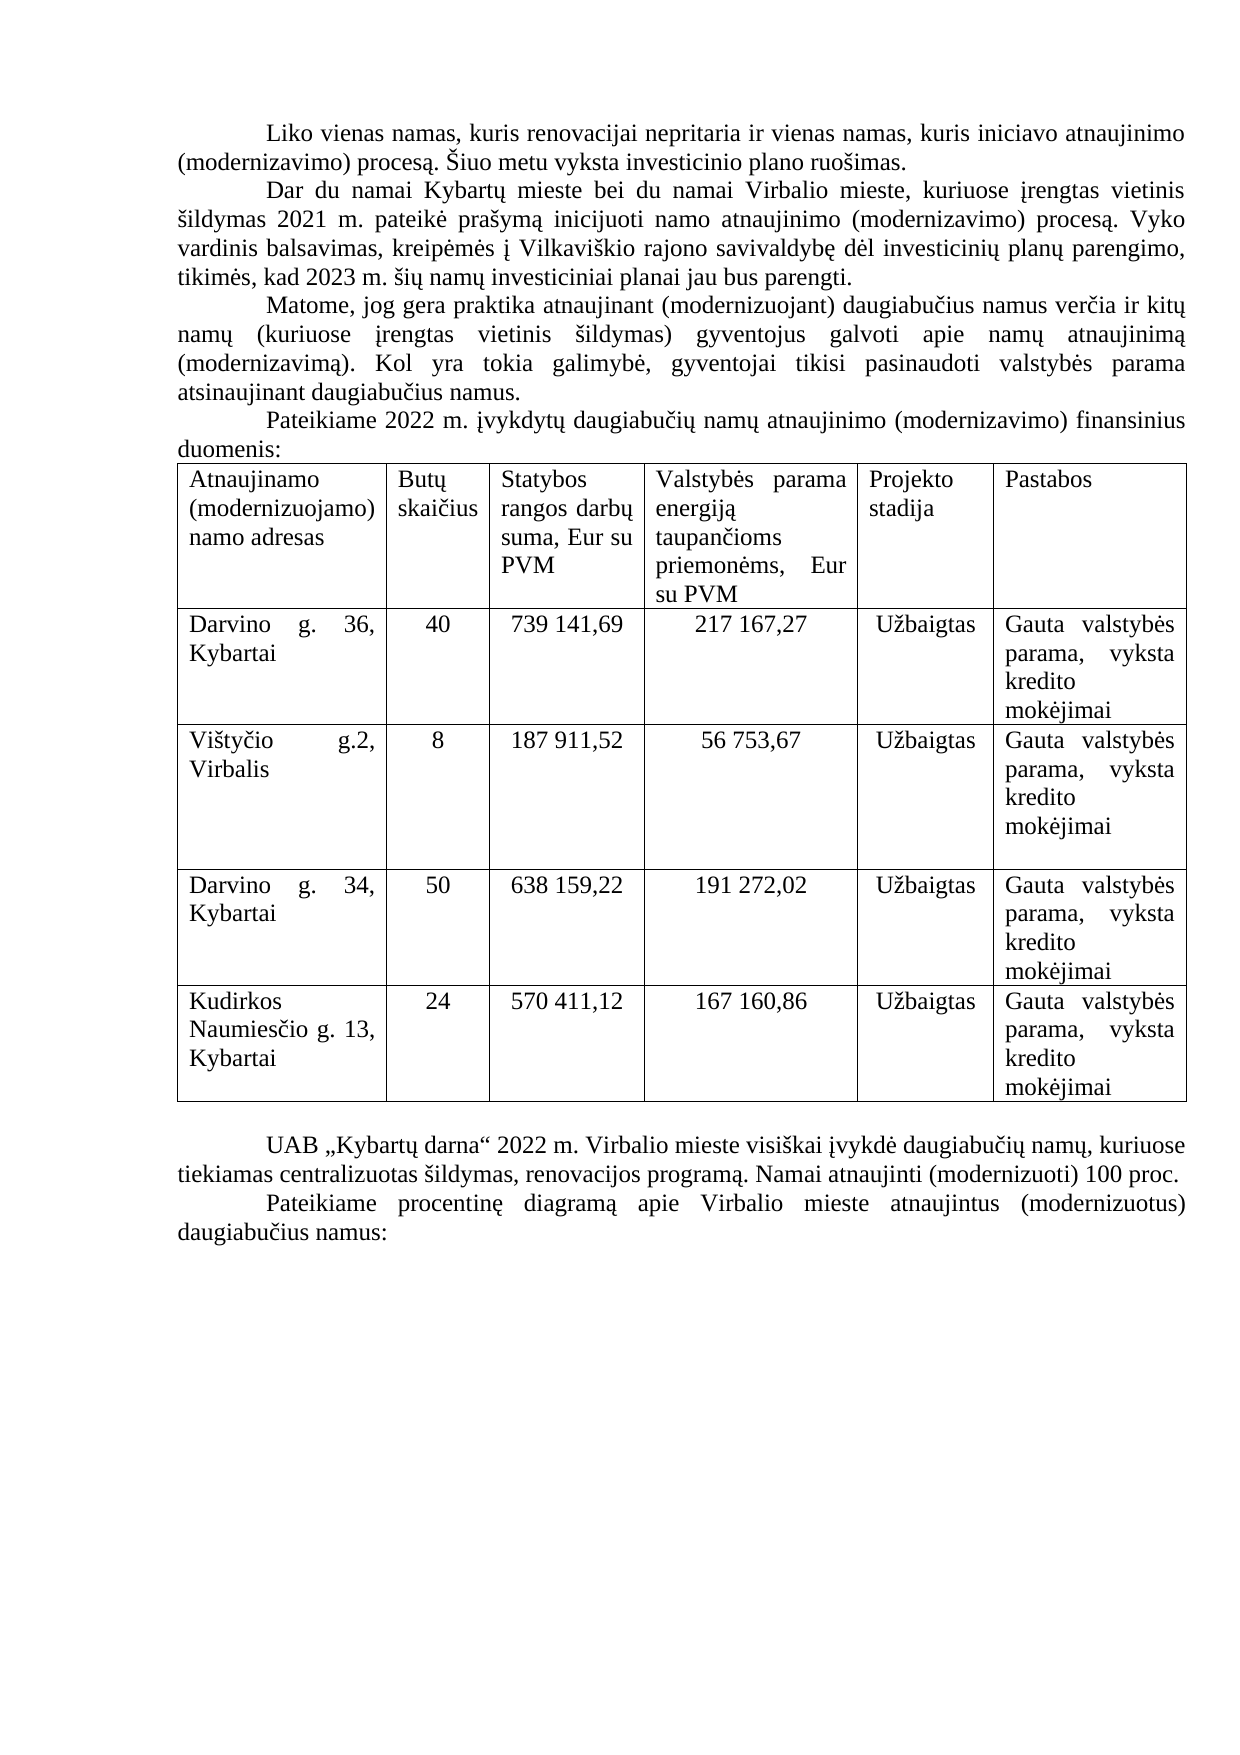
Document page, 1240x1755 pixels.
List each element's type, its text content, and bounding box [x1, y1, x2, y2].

table_cell Užbaigtas [858, 986, 993, 1101]
table_header Butų skaičius [387, 464, 489, 608]
table_cell Užbaigtas [858, 725, 993, 869]
table_cell Gauta valstybės parama, vyksta kredito mokėjimai [994, 870, 1186, 985]
table_header Pastabos [994, 464, 1186, 608]
table_cell 8 [387, 725, 489, 869]
table_cell 739 141,69 [490, 609, 644, 724]
table_cell Užbaigtas [858, 609, 993, 724]
table_cell 570 411,12 [490, 986, 644, 1101]
table_cell 56 753,67 [645, 725, 857, 869]
table_cell 187 911,52 [490, 725, 644, 869]
text Dar du namai Kybartų mieste bei du namai Virbalio mieste, kuriuose įrengtas vietinis šildymas 2021 m. pateikė prašymą inicijuoti namo atnaujinimo (modernizavimo) procesą. Vyko vardinis balsavimas, kreipėmės į Vilkaviškio rajono savivaldybę dėl investicinių planų parengimo, tikimės, kad 2023 m. šių namų investiciniai planai jau bus parengti. [177, 176, 1186, 291]
table_cell 217 167,27 [645, 609, 857, 724]
table_cell 167 160,86 [645, 986, 857, 1101]
text Liko vienas namas, kuris renovacijai nepritaria ir vienas namas, kuris iniciavo atnaujinimo (modernizavimo) procesą. Šiuo metu vyksta investicinio plano ruošimas. [177, 118, 1186, 176]
table_cell Vištyčio g.2, Virbalis [178, 725, 386, 869]
text Matome, jog gera praktika atnaujinant (modernizuojant) daugiabučius namus verčia ir kitų namų (kuriuose įrengtas vietinis šildymas) gyventojus galvoti apie namų atnaujinimą (modernizavimą). Kol yra tokia galimybė, gyventojai tikisi pasinaudoti valstybės parama atsinaujinant daugiabučius namus. [177, 291, 1186, 406]
table_cell Darvino g. 34, Kybartai [178, 870, 386, 985]
table_cell Gauta valstybės parama, vyksta kredito mokėjimai [994, 609, 1186, 724]
table_cell Kudirkos Naumiesčio g. 13, Kybartai [178, 986, 386, 1101]
table_header Valstybės parama energiją taupančioms priemonėms, Eur su PVM [645, 464, 857, 608]
table_cell Gauta valstybės parama, vyksta kredito mokėjimai [994, 986, 1186, 1101]
table_cell 638 159,22 [490, 870, 644, 985]
table_cell 50 [387, 870, 489, 985]
text UAB „Kybartų darna“ 2022 m. Virbalio mieste visiškai įvykdė daugiabučių namų, kuriuose tiekiamas centralizuotas šildymas, renovacijos programą. Namai atnaujinti (modernizuoti) 100 proc. [177, 1131, 1186, 1188]
table_cell 40 [387, 609, 489, 724]
table_cell Gauta valstybės parama, vyksta kredito mokėjimai [994, 725, 1186, 869]
table_cell 191 272,02 [645, 870, 857, 985]
table_header Projekto stadija [858, 464, 993, 608]
table_cell Užbaigtas [858, 870, 993, 985]
table_header Atnaujinamo (modernizuojamo) namo adresas [178, 464, 386, 608]
table_cell 24 [387, 986, 489, 1101]
table_cell Darvino g. 36, Kybartai [178, 609, 386, 724]
table_header Statybos rangos darbų suma, Eur su PVM [490, 464, 644, 608]
text Pateikiame 2022 m. įvykdytų daugiabučių namų atnaujinimo (modernizavimo) finansinius duomenis: [177, 406, 1186, 463]
text Pateikiame procentinę diagramą apie Virbalio mieste atnaujintus (modernizuotus) daugiabučius namus: [177, 1188, 1186, 1246]
